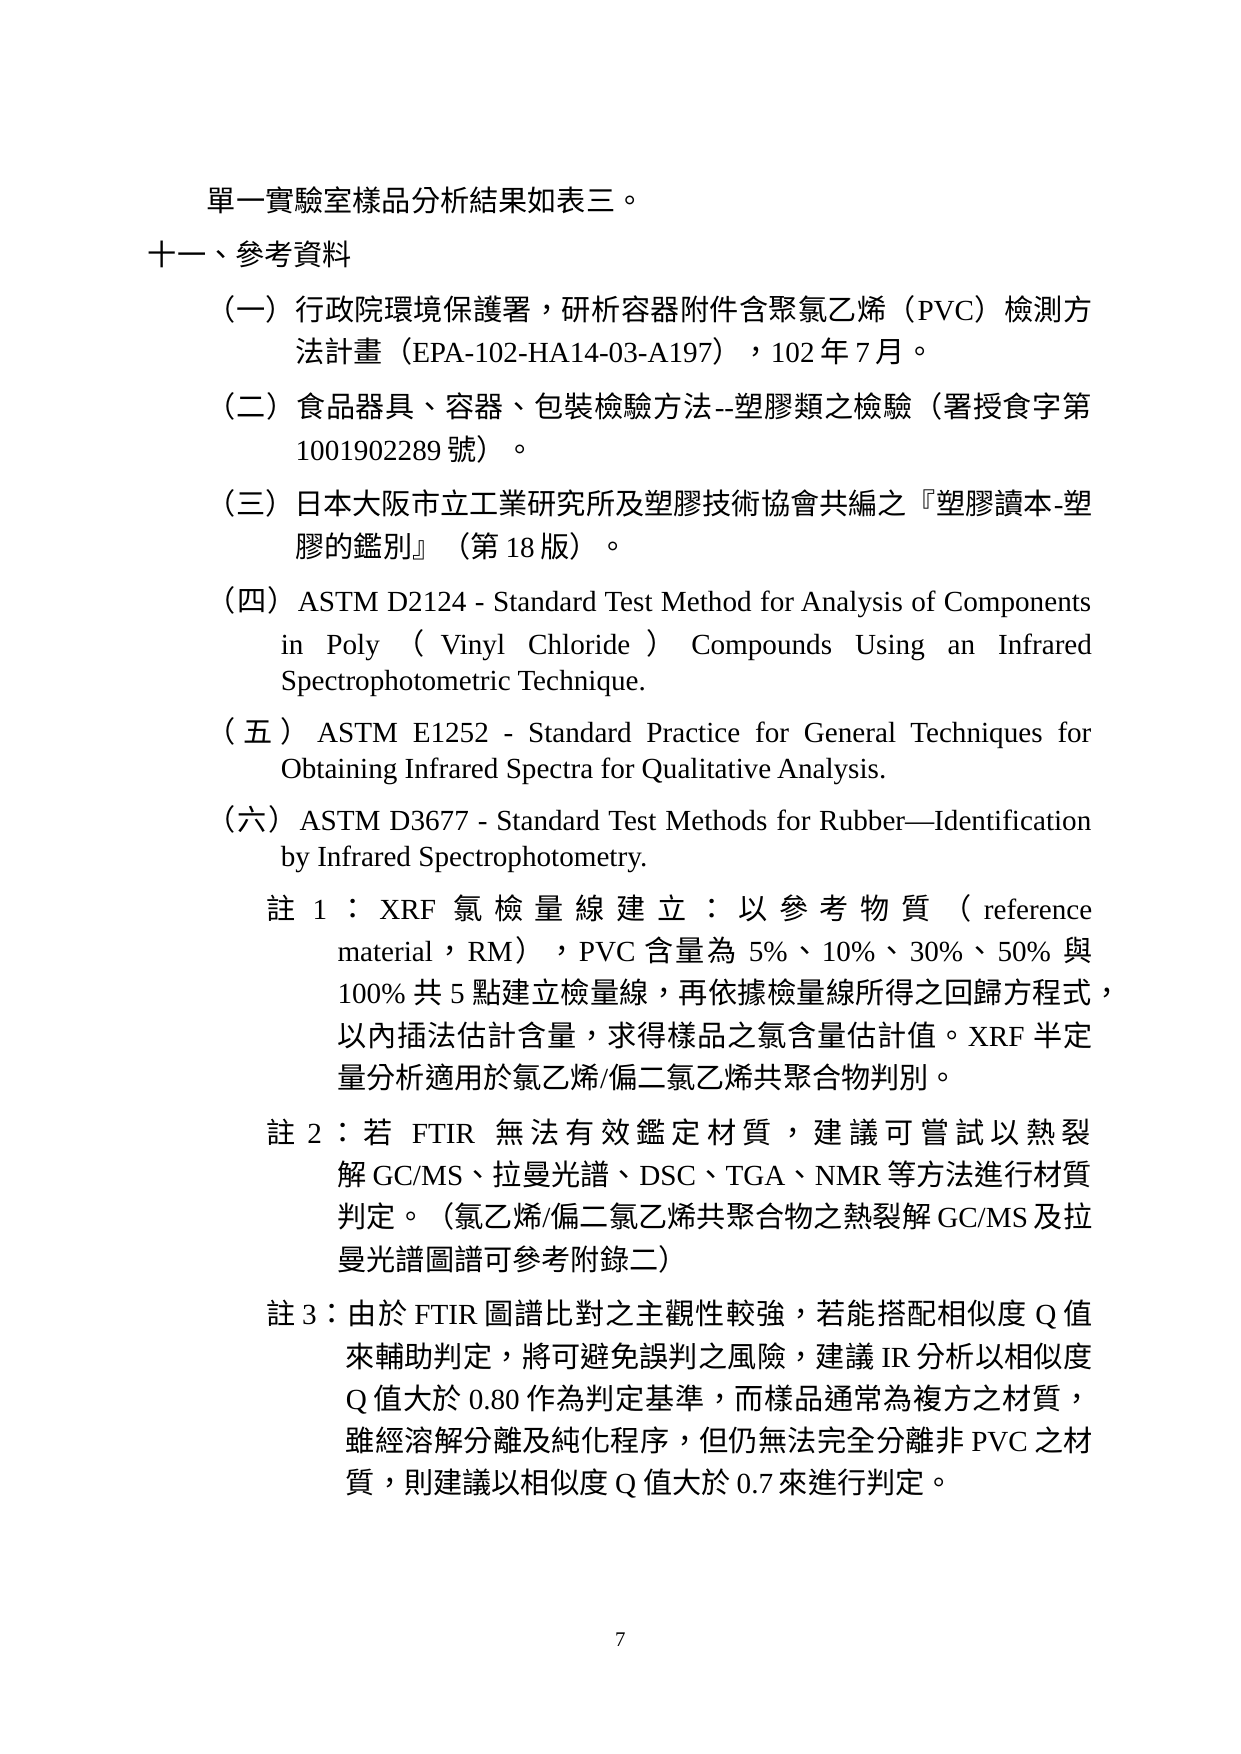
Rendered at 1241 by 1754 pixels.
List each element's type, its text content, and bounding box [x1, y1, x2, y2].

text （五）ASTM E1252 - Standard Practice for General Techniques for Obtaining Infrared Spectra for Qualitative Analysis. [207, 709, 1092, 784]
text 註3：由於FTIR圖譜比對之主觀性較強，若能搭配相似度Q值來輔助判定，將可避免誤判之風險，建議IR分析以相似度Q值大於0.80作為判定基準，而樣品通常為複方之材質，雖經溶解分離及純化程序，但仍無法完全分離非PVC之材質，則建議以相似度 Q 值大於0.7來進行判定。 [266, 1291, 1092, 1502]
text 單一實驗室樣品分析結果如表三。 [207, 177, 1092, 219]
text 十一、參考資料 [148, 232, 1092, 274]
text （四）ASTM D2124 - Standard Test Method for Analysis of Components in Poly（Vinyl Chloride）Compounds Using an Infrared Spectrophotometric Technique. [207, 578, 1092, 696]
text 註1：XRF氯檢量線建立：以參考物質（reference material，RM），PVC含量為 5%、10%、30%、50% 與 100% 共 5 點建立檢量線，再依據檢量線所得之回歸方程式，以內插法估計含量，求得樣品之氯含量估計值。XRF 半定量分析適用於氯乙烯/偏二氯乙烯共聚合物判別。 [266, 885, 1092, 1097]
text （二）食品器具、容器、包裝檢驗方法--塑膠類之檢驗（署授食字第1001902289號）。 [207, 384, 1092, 468]
text （六）ASTM D3677 - Standard Test Methods for Rubber—Identification by Infrared Spectrophotometry. [207, 797, 1092, 873]
text （一）行政院環境保護署，研析容器附件含聚氯乙烯（PVC）檢測方法計畫（EPA-102-HA14-03-A197），102年7月。 [207, 287, 1092, 371]
text 註2：若 FTIR 無法有效鑑定材質，建議可嘗試以熱裂解GC/MS、拉曼光譜、DSC、TGA、NMR等方法進行材質判定。（氯乙烯/偏二氯乙烯共聚合物之熱裂解GC/MS及拉曼光譜圖譜可參考附錄二） [266, 1109, 1092, 1278]
text （三）日本大阪市立工業研究所及塑膠技術協會共編之『塑膠讀本-塑膠的鑑別』（第18版）。 [207, 481, 1092, 566]
